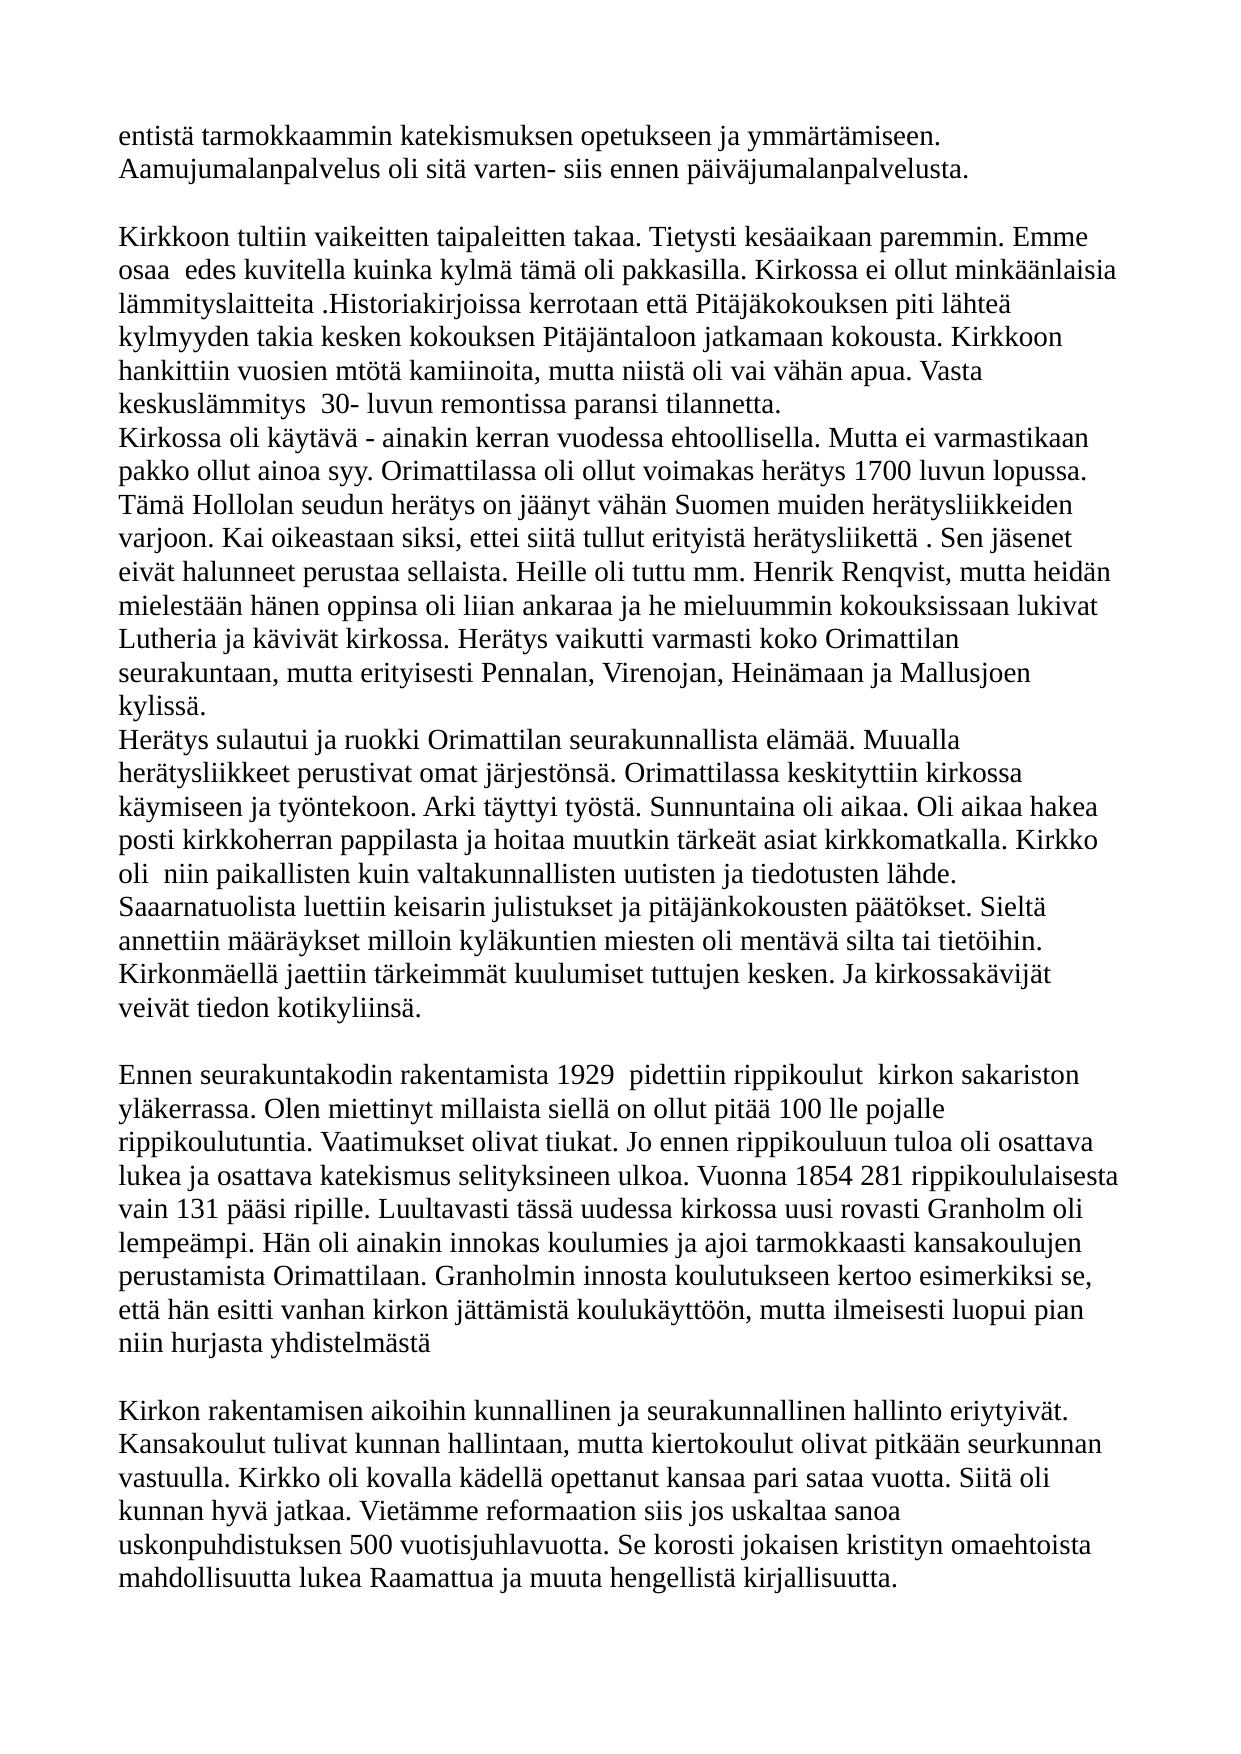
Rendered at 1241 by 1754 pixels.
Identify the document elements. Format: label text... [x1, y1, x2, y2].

text Kirkkoon tultiin vaikeitten taipaleitten takaa. Tietysti kesäaikaan paremmin. Emme osaa edes kuvitella kuinka kylmä tämä oli pakkasilla. Kirkossa ei ollut minkäänlaisia lämmityslaitteita .Historiakirjoissa kerrotaan että Pitäjäkokouksen piti lähteä kylmyyden takia kesken kokouksen Pitäjäntaloon jatkamaan kokousta. Kirkkoon hankittiin vuosien mtötä kamiinoita, mutta niistä oli vai vähän apua. Vasta keskuslämmitys 30- luvun remontissa paransi tilannetta. [118, 219, 1122, 420]
text Ennen seurakuntakodin rakentamista 1929 pidettiin rippikoulut kirkon sakariston yläkerrassa. Olen miettinyt millaista siellä on ollut pitää 100 lle pojalle rippikoulutuntia. Vaatimukset olivat tiukat. Jo ennen rippikouluun tuloa oli osattava lukea ja osattava katekismus selityksineen ulkoa. Vuonna 1854 281 rippikoululaisesta vain 131 pääsi ripille. Luultavasti tässä uudessa kirkossa uusi rovasti Granholm oli lempeämpi. Hän oli ainakin innokas koulumies ja ajoi tarmokkaasti kansakoulujen perustamista Orimattilaan. Granholmin innosta koulutukseen kertoo esimerkiksi se, että hän esitti vanhan kirkon jättämistä koulukäyttöön, mutta ilmeisesti luopui pian niin hurjasta yhdistelmästä [118, 1057, 1122, 1359]
text entistä tarmokkaammin katekismuksen opetukseen ja ymmärtämiseen. Aamujumalanpalvelus oli sitä varten- siis ennen päiväjumalanpalvelusta. [118, 118, 1122, 185]
text Kirkossa oli käytävä - ainakin kerran vuodessa ehtoollisella. Mutta ei varmastikaan pakko ollut ainoa syy. Orimattilassa oli ollut voimakas herätys 1700 luvun lopussa. Tämä Hollolan seudun herätys on jäänyt vähän Suomen muiden herätysliikkeiden varjoon. Kai oikeastaan siksi, ettei siitä tullut erityistä herätysliikettä . Sen jäsenet eivät halunneet perustaa sellaista. Heille oli tuttu mm. Henrik Renqvist, mutta heidän mielestään hänen oppinsa oli liian ankaraa ja he mieluummin kokouksissaan lukivat Lutheria ja kävivät kirkossa. Herätys vaikutti varmasti koko Orimattilan seurakuntaan, mutta erityisesti Pennalan, Virenojan, Heinämaan ja Mallusjoen kylissä. [118, 420, 1122, 722]
text Herätys sulautui ja ruokki Orimattilan seurakunnallista elämää. Muualla herätysliikkeet perustivat omat järjestönsä. Orimattilassa keskityttiin kirkossa käymiseen ja työntekoon. Arki täyttyi työstä. Sunnuntaina oli aikaa. Oli aikaa hakea posti kirkkoherran pappilasta ja hoitaa muutkin tärkeät asiat kirkkomatkalla. Kirkko oli niin paikallisten kuin valtakunnallisten uutisten ja tiedotusten lähde. Saaarnatuolista luettiin keisarin julistukset ja pitäjänkokousten päätökset. Sieltä annettiin määräykset milloin kyläkuntien miesten oli mentävä silta tai tietöihin. Kirkonmäellä jaettiin tärkeimmät kuulumiset tuttujen kesken. Ja kirkossakävijät veivät tiedon kotikyliinsä. [118, 722, 1122, 1024]
text Kirkon rakentamisen aikoihin kunnallinen ja seurakunnallinen hallinto eriytyivät. [118, 1393, 1122, 1426]
text Kansakoulut tulivat kunnan hallintaan, mutta kiertokoulut olivat pitkään seurkunnan vastuulla. Kirkko oli kovalla kädellä opettanut kansaa pari sataa vuotta. Siitä oli kunnan hyvä jatkaa. Vietämme reformaation siis jos uskaltaa sanoa uskonpuhdistuksen 500 vuotisjuhlavuotta. Se korosti jokaisen kristityn omaehtoista mahdollisuutta lukea Raamattua ja muuta hengellistä kirjallisuutta. [118, 1426, 1122, 1594]
